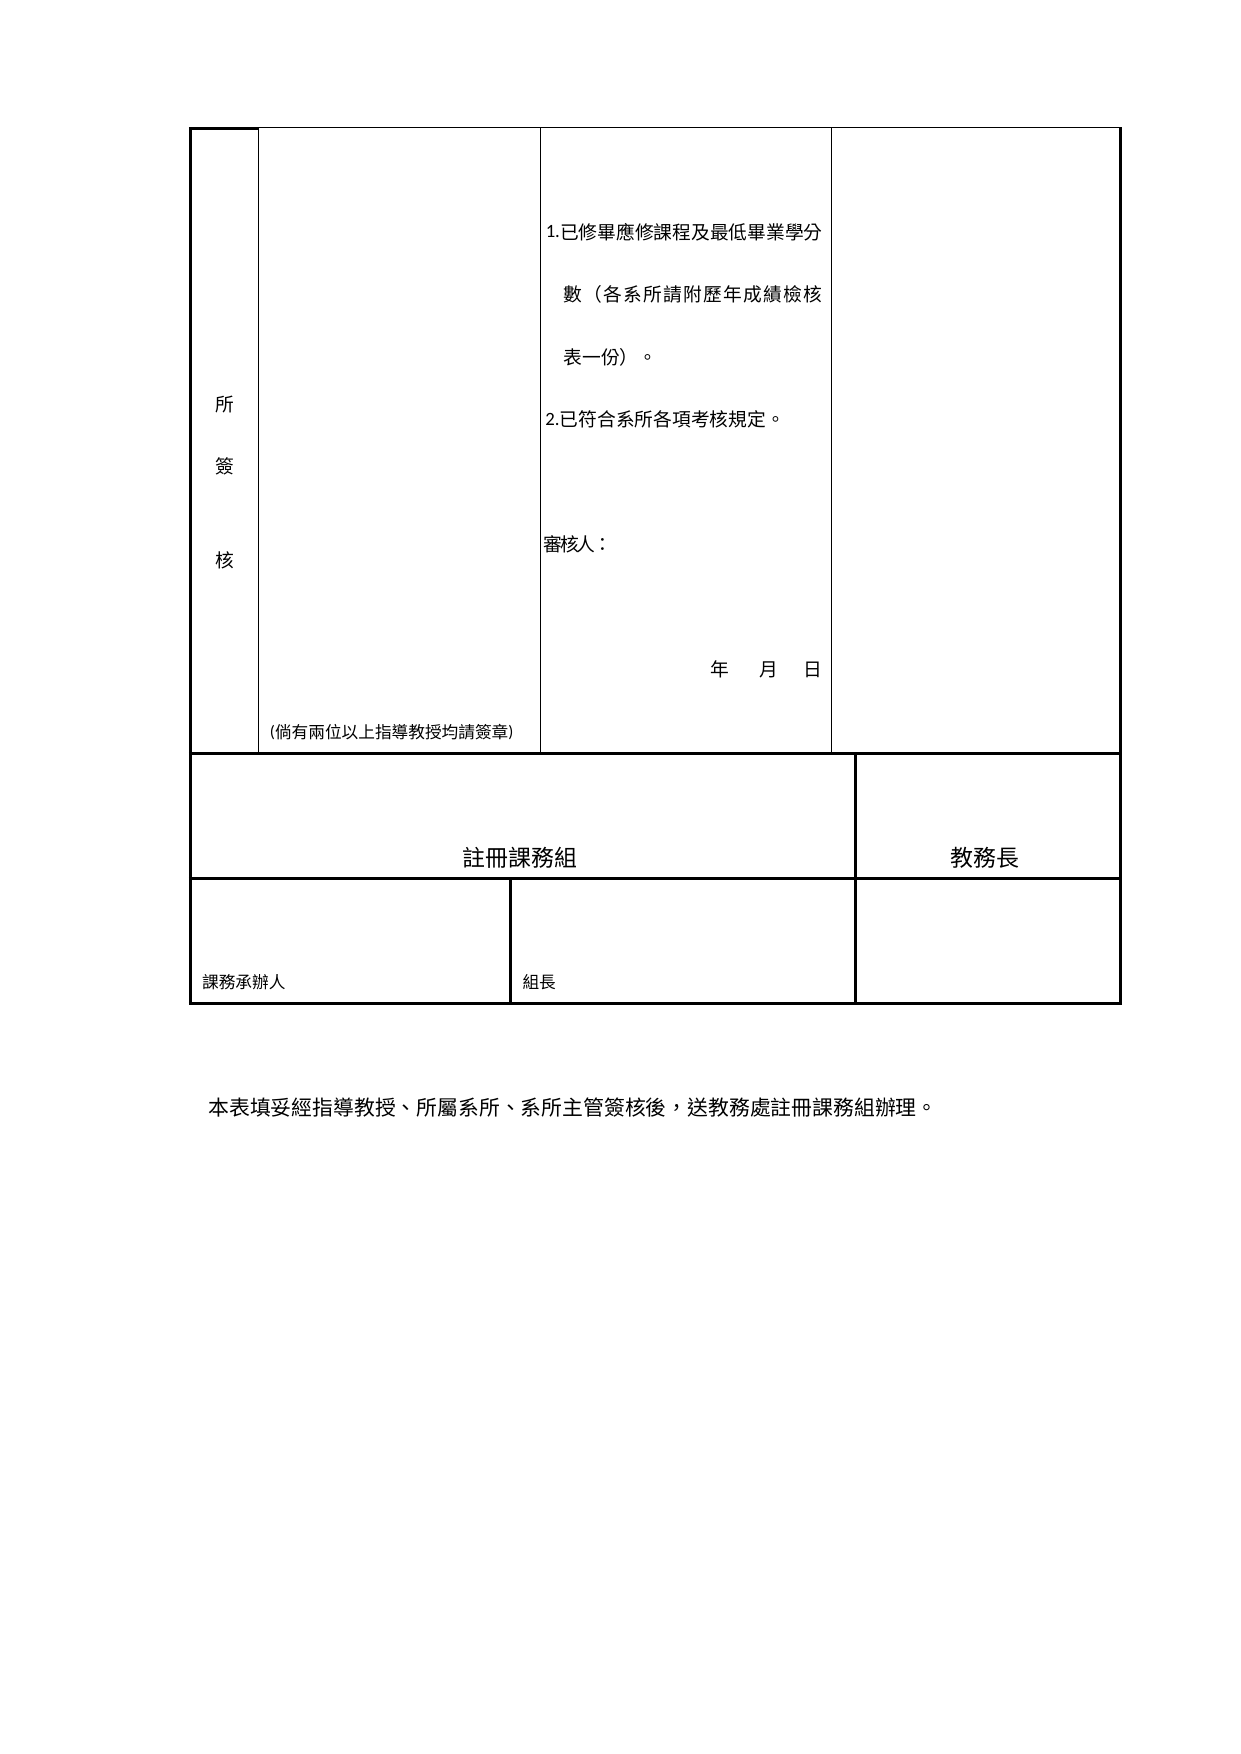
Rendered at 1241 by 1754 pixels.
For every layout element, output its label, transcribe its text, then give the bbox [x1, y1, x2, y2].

table_cell [857, 880, 1119, 1002]
table_cell 註冊課務組 [192, 755, 854, 877]
table_header 所 簽 核 [192, 130, 258, 752]
table_cell 課務承辦人 [192, 880, 509, 1002]
table_cell [832, 128, 1119, 752]
table_cell 教務長 [857, 755, 1119, 877]
table_cell 1.已修畢應修課程及最低畢業學分數（各系所請附歷年成績檢核表一份）。 2.已符合系所各項考核規定。 審核人： 年 月 日 [541, 128, 831, 752]
table_cell 組長 [512, 880, 854, 1002]
table_cell (倘有兩位以上指導教授均請簽章) [259, 128, 540, 752]
text 本表填妥經指導教授、所屬系所、系所主管簽核後，送教務處註冊課務組辦理。 [187, 1064, 1053, 1127]
